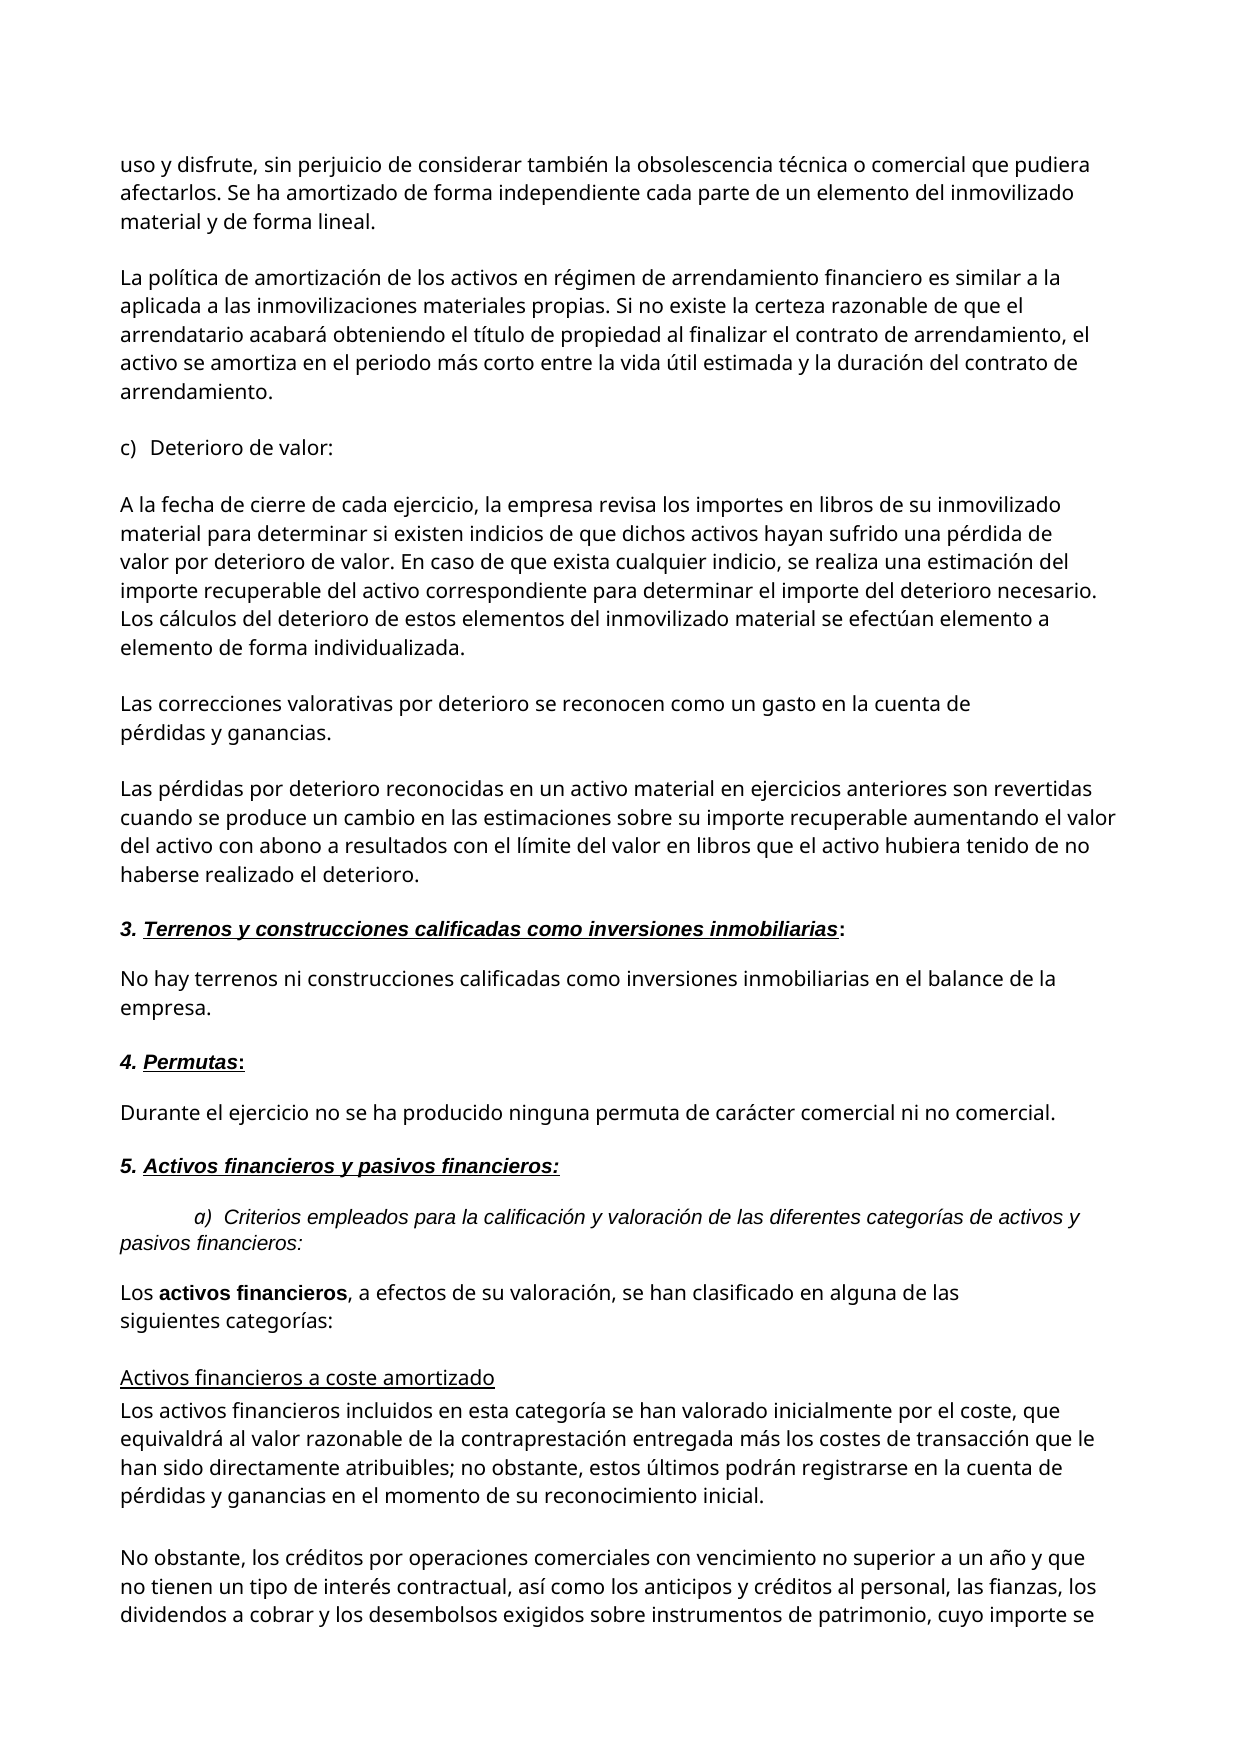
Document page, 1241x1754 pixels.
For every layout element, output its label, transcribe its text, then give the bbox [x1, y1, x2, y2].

subtitle Terrenos y construcciones calificadas como inversiones inmobiliarias: [120, 917, 1134, 941]
text No obstante, los créditos por operaciones comerciales con vencimiento no superior a un año y que no tienen un tipo de interés contractual, así como los anticipos y créditos al personal, las fianzas, los dividendos a cobrar y los desembolsos exigidos sobre instrumentos de patrimonio, cuyo importe se [120, 1543, 1115, 1629]
text Los activos financieros incluidos en esta categoría se han valorado inicialmente por el coste, que equivaldrá al valor razonable de la contraprestación entregada más los costes de transacción que le han sido directamente atribuibles; no obstante, estos últimos podrán registrarse en la cuenta de pérdidas y ganancias en el momento de su reconocimiento inicial. [120, 1396, 1119, 1510]
text Los activos financieros, a efectos de su valoración, se han clasificado en alguna de las siguientes categorías: [120, 1278, 1040, 1335]
text La política de amortización de los activos en régimen de arrendamiento financiero es similar a la aplicada a las inmovilizaciones materiales propias. Si no existe la certeza razonable de que el arrendatario acabará obteniendo el título de propiedad al finalizar el contrato de arrendamiento, el activo se amortiza en el periodo más corto entre la vida útil estimada y la duración del contrato de arrendamiento. [120, 263, 1115, 405]
text No hay terrenos ni construcciones calificadas como inversiones inmobiliarias en el balance de la empresa. [120, 964, 1134, 1021]
list Criterios empleados para la calificación y valoración de las diferentes categorías de activos y pasivos financieros: [120, 1202, 1082, 1254]
text A la fecha de cierre de cada ejercicio, la empresa revisa los importes en libros de su inmovilizado material para determinar si existen indicios de que dichos activos hayan sufrido una pérdida de valor por deterioro de valor. En caso de que exista cualquier indicio, se realiza una estimación del importe recuperable del activo correspondiente para determinar el importe del deterioro necesario. Los cálculos del deterioro de estos elementos del inmovilizado material se efectúan elemento a elemento de forma individualizada. [120, 490, 1100, 661]
list Deterioro de valor: [120, 433, 1134, 462]
text Las correcciones valorativas por deterioro se reconocen como un gasto en la cuenta de pérdidas y ganancias. [120, 689, 1056, 746]
text Activos financieros a coste amortizado [120, 1363, 1134, 1392]
subtitle Permutas: [120, 1049, 1134, 1073]
text Las pérdidas por deterioro reconocidas en un activo material en ejercicios anteriores son revertidas cuando se produce un cambio en las estimaciones sobre su importe recuperable aumentando el valor del activo con abono a resultados con el límite del valor en libros que el activo hubiera tenido de no haberse realizado el deterioro. [120, 774, 1122, 888]
subtitle Activos financieros y pasivos financieros: [120, 1154, 1134, 1178]
text uso y disfrute, sin perjuicio de considerar también la obsolescencia técnica o comercial que pudiera afectarlos. Se ha amortizado de forma independiente cada parte de un elemento del inmovilizado material y de forma lineal. [120, 150, 1132, 235]
text Durante el ejercicio no se ha producido ninguna permuta de carácter comercial ni no comercial. [120, 1098, 1134, 1126]
